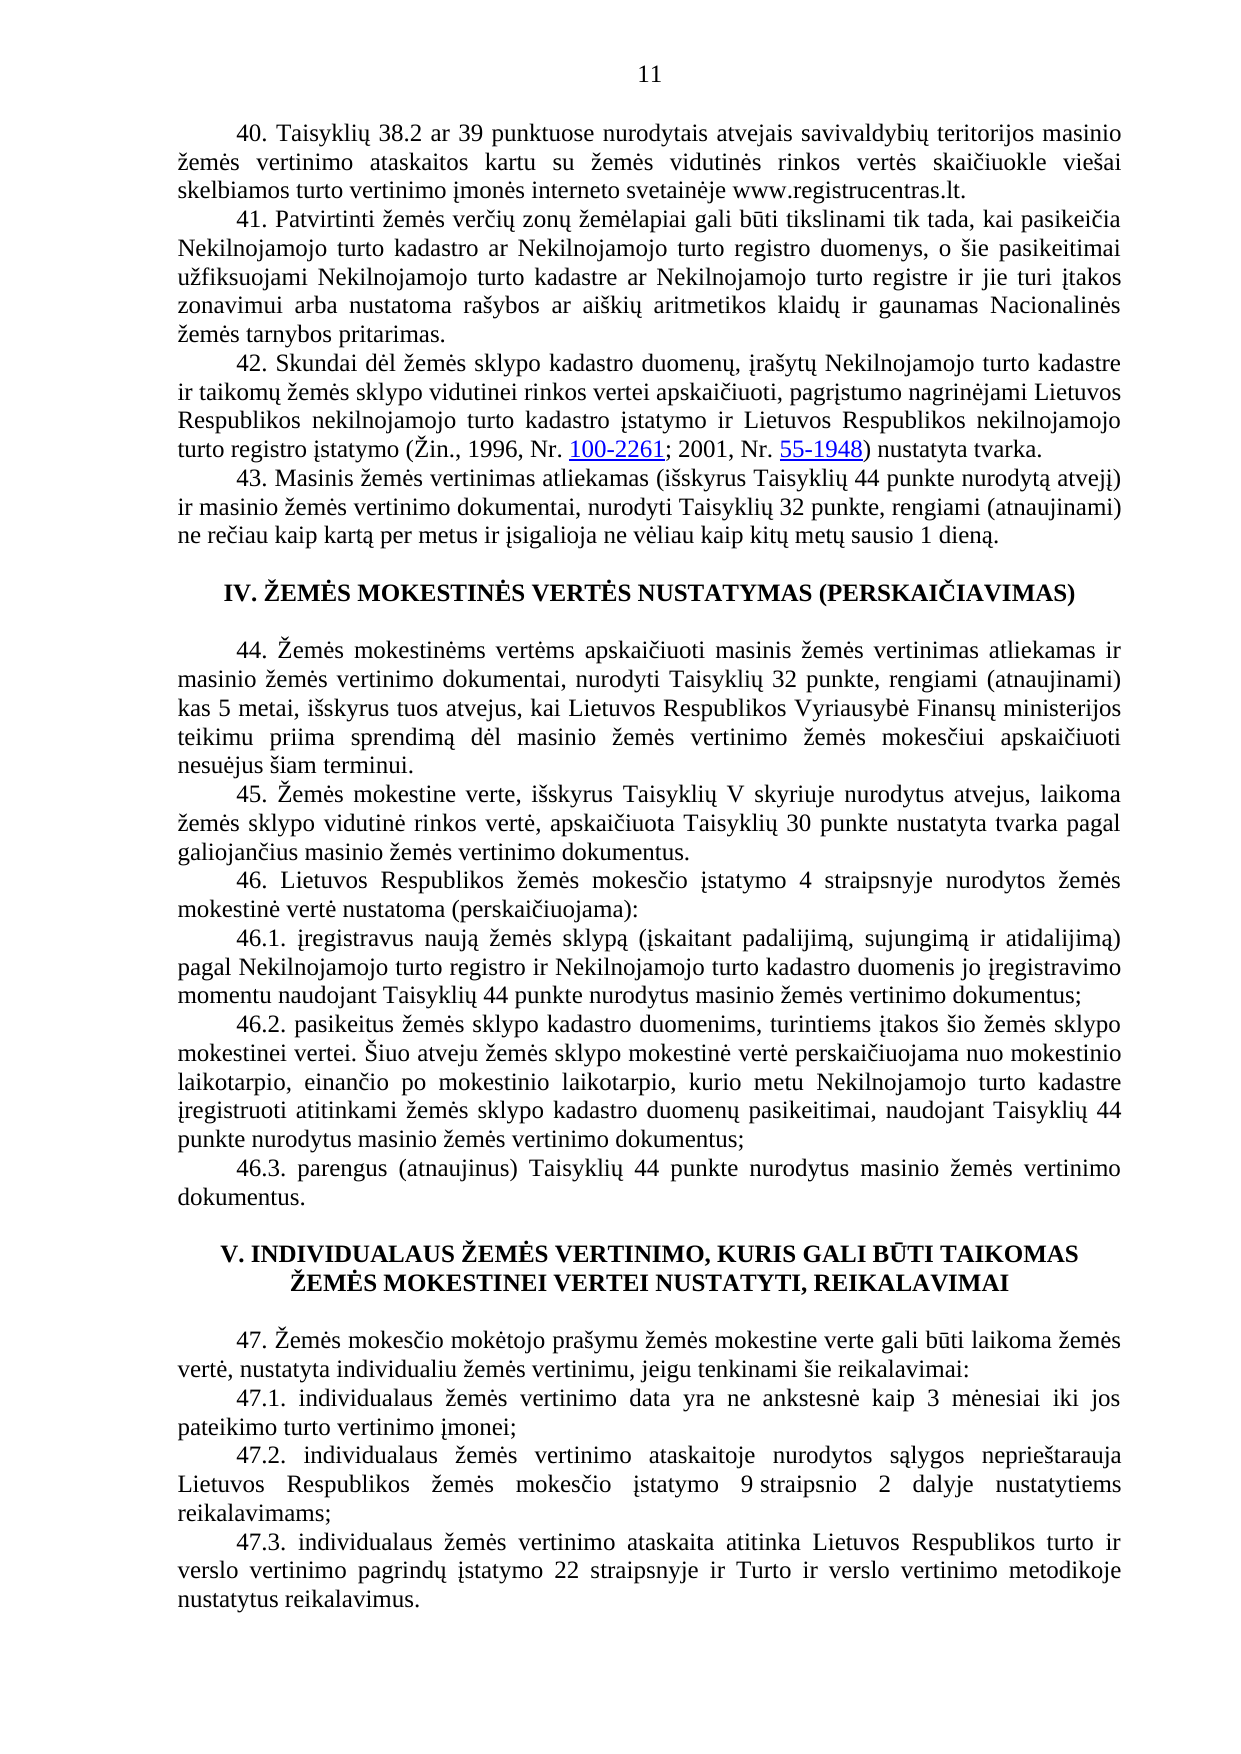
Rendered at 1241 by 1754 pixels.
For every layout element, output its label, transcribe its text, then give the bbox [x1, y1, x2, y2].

text 46.2. pasikeitus žemės sklypo kadastro duomenims, turintiems įtakos šio žemės sklypo mokestinei vertei. Šiuo atveju žemės sklypo mokestinė vertė perskaičiuojama nuo mokestinio laikotarpio, einančio po mokestinio laikotarpio, kurio metu Nekilnojamojo turto kadastre įregistruoti atitinkami žemės sklypo kadastro duomenų pasikeitimai, naudojant Taisyklių 44 punkte nurodytus masinio žemės vertinimo dokumentus; [177, 1009, 1122, 1153]
text 47.1. individualaus žemės vertinimo data yra ne ankstesnė kaip 3 mėnesiai iki jos pateikimo turto vertinimo įmonei; [177, 1383, 1122, 1441]
text 47. Žemės mokesčio mokėtojo prašymu žemės mokestine verte gali būti laikoma žemės vertė, nustatyta individualiu žemės vertinimu, jeigu tenkinami šie reikalavimai: [177, 1326, 1122, 1383]
text 46.1. įregistravus naują žemės sklypą (įskaitant padalijimą, sujungimą ir atidalijimą) pagal Nekilnojamojo turto registro ir Nekilnojamojo turto kadastro duomenis jo įregistravimo momentu naudojant Taisyklių 44 punkte nurodytus masinio žemės vertinimo dokumentus; [177, 923, 1122, 1009]
text IV. ŽEMĖS MOKESTINĖS VERTĖS NUSTATYMAS (PERSKAIČIAVIMAS) [177, 578, 1122, 607]
text 45. Žemės mokestine verte, išskyrus Taisyklių V skyriuje nurodytus atvejus, laikoma žemės sklypo vidutinė rinkos vertė, apskaičiuota Taisyklių 30 punkte nustatyta tvarka pagal galiojančius masinio žemės vertinimo dokumentus. [177, 779, 1122, 866]
text 42. Skundai dėl žemės sklypo kadastro duomenų, įrašytų Nekilnojamojo turto kadastre ir taikomų žemės sklypo vidutinei rinkos vertei apskaičiuoti, pagrįstumo nagrinėjami Lietuvos Respublikos nekilnojamojo turto kadastro įstatymo ir Lietuvos Respublikos nekilnojamojo turto registro įstatymo (Žin., 1996, Nr. 100-2261; 2001, Nr. 55-1948) nustatyta tvarka. [177, 348, 1122, 463]
text 47.3. individualaus žemės vertinimo ataskaita atitinka Lietuvos Respublikos turto ir verslo vertinimo pagrindų įstatymo 22 straipsnyje ir Turto ir verslo vertinimo metodikoje nustatytus reikalavimus. [177, 1527, 1122, 1613]
text 46. Lietuvos Respublikos žemės mokesčio įstatymo 4 straipsnyje nurodytos žemės mokestinė vertė nustatoma (perskaičiuojama): [177, 866, 1122, 923]
text 43. Masinis žemės vertinimas atliekamas (išskyrus Taisyklių 44 punkte nurodytą atvejį) ir masinio žemės vertinimo dokumentai, nurodyti Taisyklių 32 punkte, rengiami (atnaujinami) ne rečiau kaip kartą per metus ir įsigalioja ne vėliau kaip kitų metų sausio 1 dieną. [177, 463, 1122, 549]
text 46.3. parengus (atnaujinus) Taisyklių 44 punkte nurodytus masinio žemės vertinimo dokumentus. [177, 1153, 1122, 1211]
text 41. Patvirtinti žemės verčių zonų žemėlapiai gali būti tikslinami tik tada, kai pasikeičia Nekilnojamojo turto kadastro ar Nekilnojamojo turto registro duomenys, o šie pasikeitimai užfiksuojami Nekilnojamojo turto kadastre ar Nekilnojamojo turto registre ir jie turi įtakos zonavimui arba nustatoma rašybos ar aiškių aritmetikos klaidų ir gaunamas Nacionalinės žemės tarnybos pritarimas. [177, 204, 1122, 348]
text 40. Taisyklių 38.2 ar 39 punktuose nurodytais atvejais savivaldybių teritorijos masinio žemės vertinimo ataskaitos kartu su žemės vidutinės rinkos vertės skaičiuokle viešai skelbiamos turto vertinimo įmonės interneto svetainėje www.registrucentras.lt. [177, 118, 1122, 204]
text V. INDIVIDUALAUS ŽEMĖS VERTINIMO, KURIS GALI BŪTI TAIKOMAS ŽEMĖS MOKESTINEI VERTEI NUSTATYTI, REIKALAVIMAI [177, 1239, 1122, 1297]
text 44. Žemės mokestinėms vertėms apskaičiuoti masinis žemės vertinimas atliekamas ir masinio žemės vertinimo dokumentai, nurodyti Taisyklių 32 punkte, rengiami (atnaujinami) kas 5 metai, išskyrus tuos atvejus, kai Lietuvos Respublikos Vyriausybė Finansų ministerijos teikimu priima sprendimą dėl masinio žemės vertinimo žemės mokesčiui apskaičiuoti nesuėjus šiam terminui. [177, 636, 1122, 779]
text 47.2. individualaus žemės vertinimo ataskaitoje nurodytos sąlygos neprieštarauja Lietuvos Respublikos žemės mokesčio įstatymo 9 straipsnio 2 dalyje nustatytiems reikalavimams; [177, 1441, 1122, 1527]
